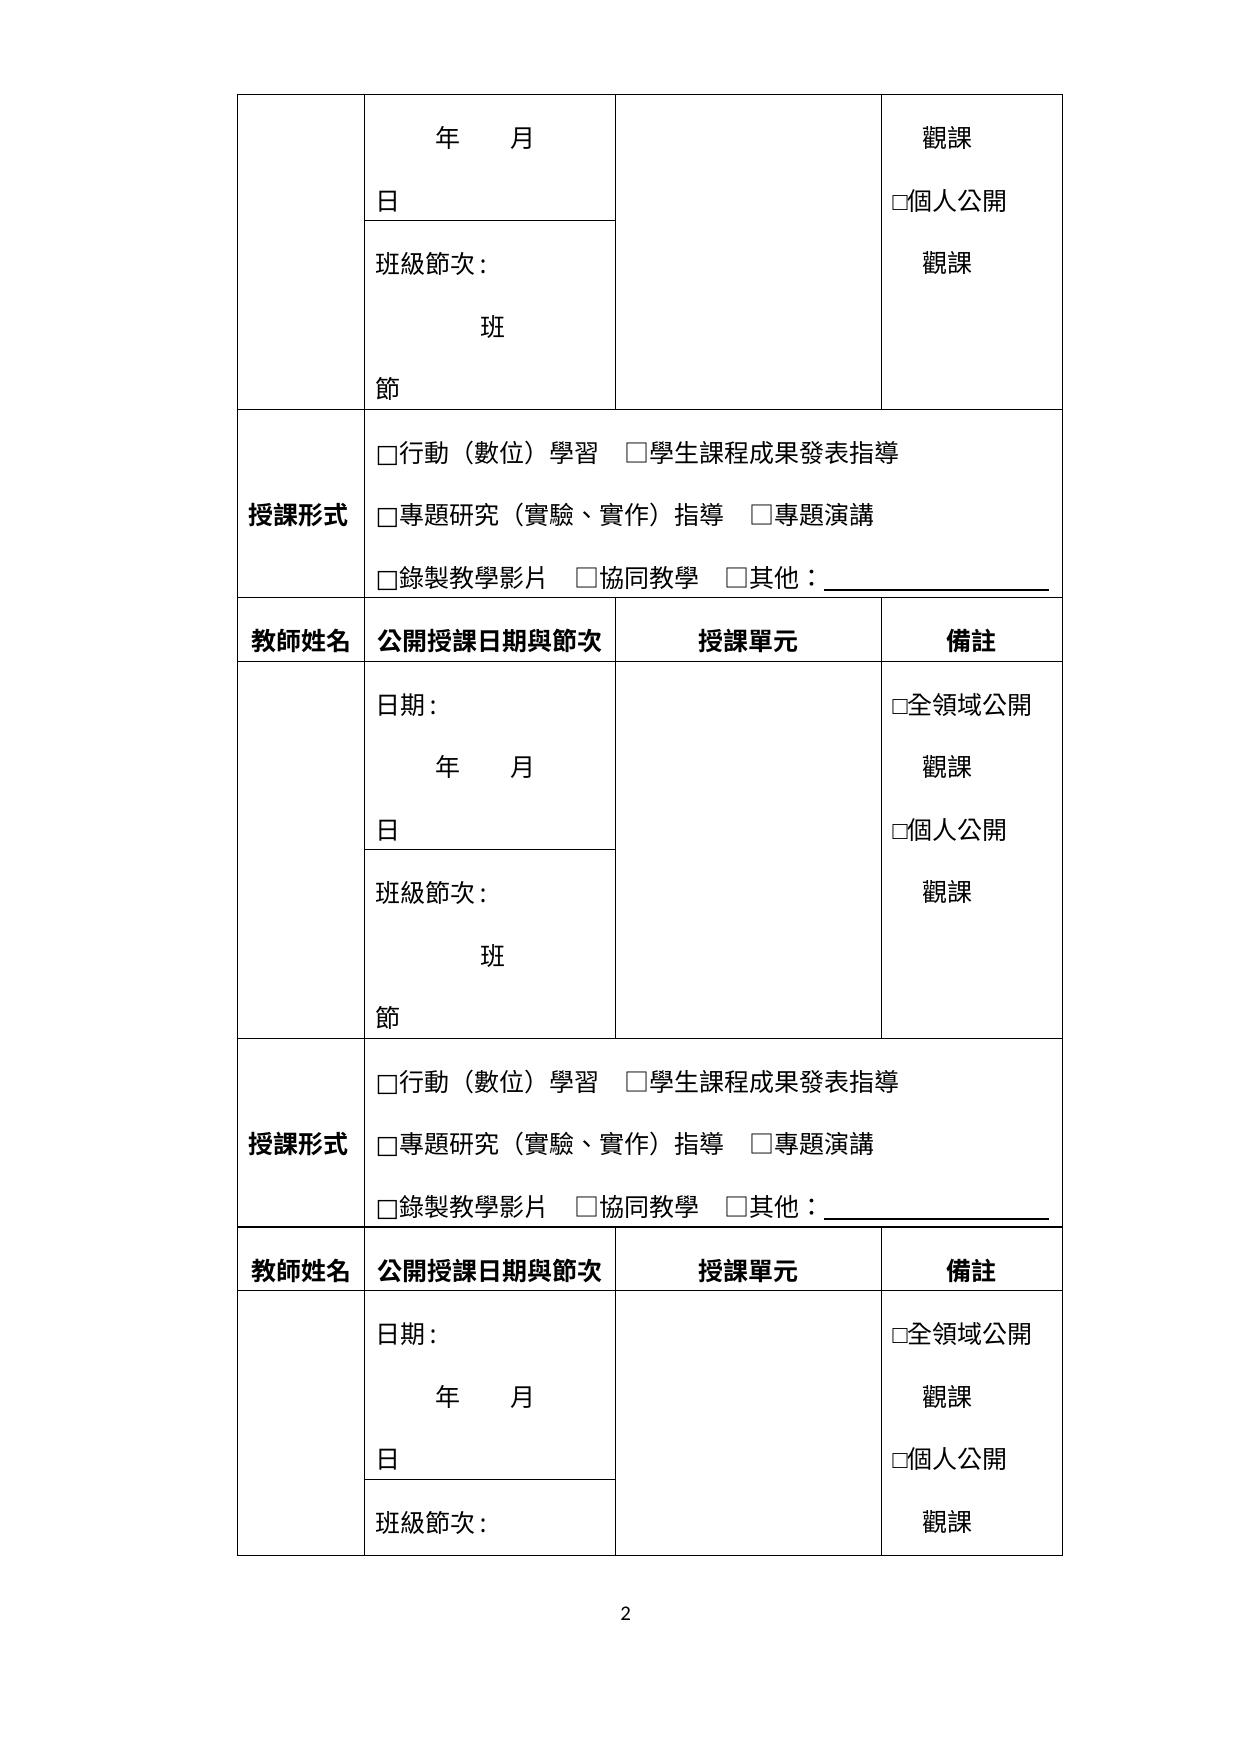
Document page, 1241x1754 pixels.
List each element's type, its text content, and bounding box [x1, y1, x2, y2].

table_cell 班級節次: 班 節 [365, 850, 615, 1038]
table_cell [238, 662, 364, 1038]
table_cell 班級節次: [365, 1480, 615, 1555]
table_cell 年 月 日 [365, 95, 615, 220]
table_cell 公開授課日期與節次 [365, 598, 615, 661]
table_cell 班級節次: 班 節 [365, 221, 615, 409]
table_cell 觀課 □個人公開 觀課 [882, 95, 1062, 409]
table_cell [238, 95, 364, 409]
table_cell 授課單元 [616, 598, 881, 661]
table_cell □行動（數位）學習 □學生課程成果發表指導 □專題研究（實驗、實作）指導 □專題演講 □錄製教學影片 □協同教學 □其他： [365, 1039, 1062, 1226]
table_cell 備註 [882, 1228, 1062, 1290]
table_cell 授課單元 [616, 1228, 881, 1290]
table_cell [616, 95, 881, 409]
table_cell [616, 1291, 881, 1555]
table_cell 備註 [882, 598, 1062, 661]
table_cell 教師姓名 [238, 598, 364, 661]
table_cell □全領域公開 觀課 □個人公開 觀課 [882, 1291, 1062, 1555]
table_cell 教師姓名 [238, 1228, 364, 1290]
table_cell [616, 662, 881, 1038]
table_cell □全領域公開 觀課 □個人公開 觀課 [882, 662, 1062, 1038]
table_cell 授課形式 [238, 1039, 364, 1226]
table_cell [238, 1291, 364, 1555]
table_cell 日期: 年 月 日 [365, 1291, 615, 1478]
table_cell 日期: 年 月 日 [365, 662, 615, 849]
table_cell 公開授課日期與節次 [365, 1228, 615, 1290]
table_cell 授課形式 [238, 410, 364, 597]
table_cell □行動（數位）學習 □學生課程成果發表指導 □專題研究（實驗、實作）指導 □專題演講 □錄製教學影片 □協同教學 □其他： [365, 410, 1062, 597]
